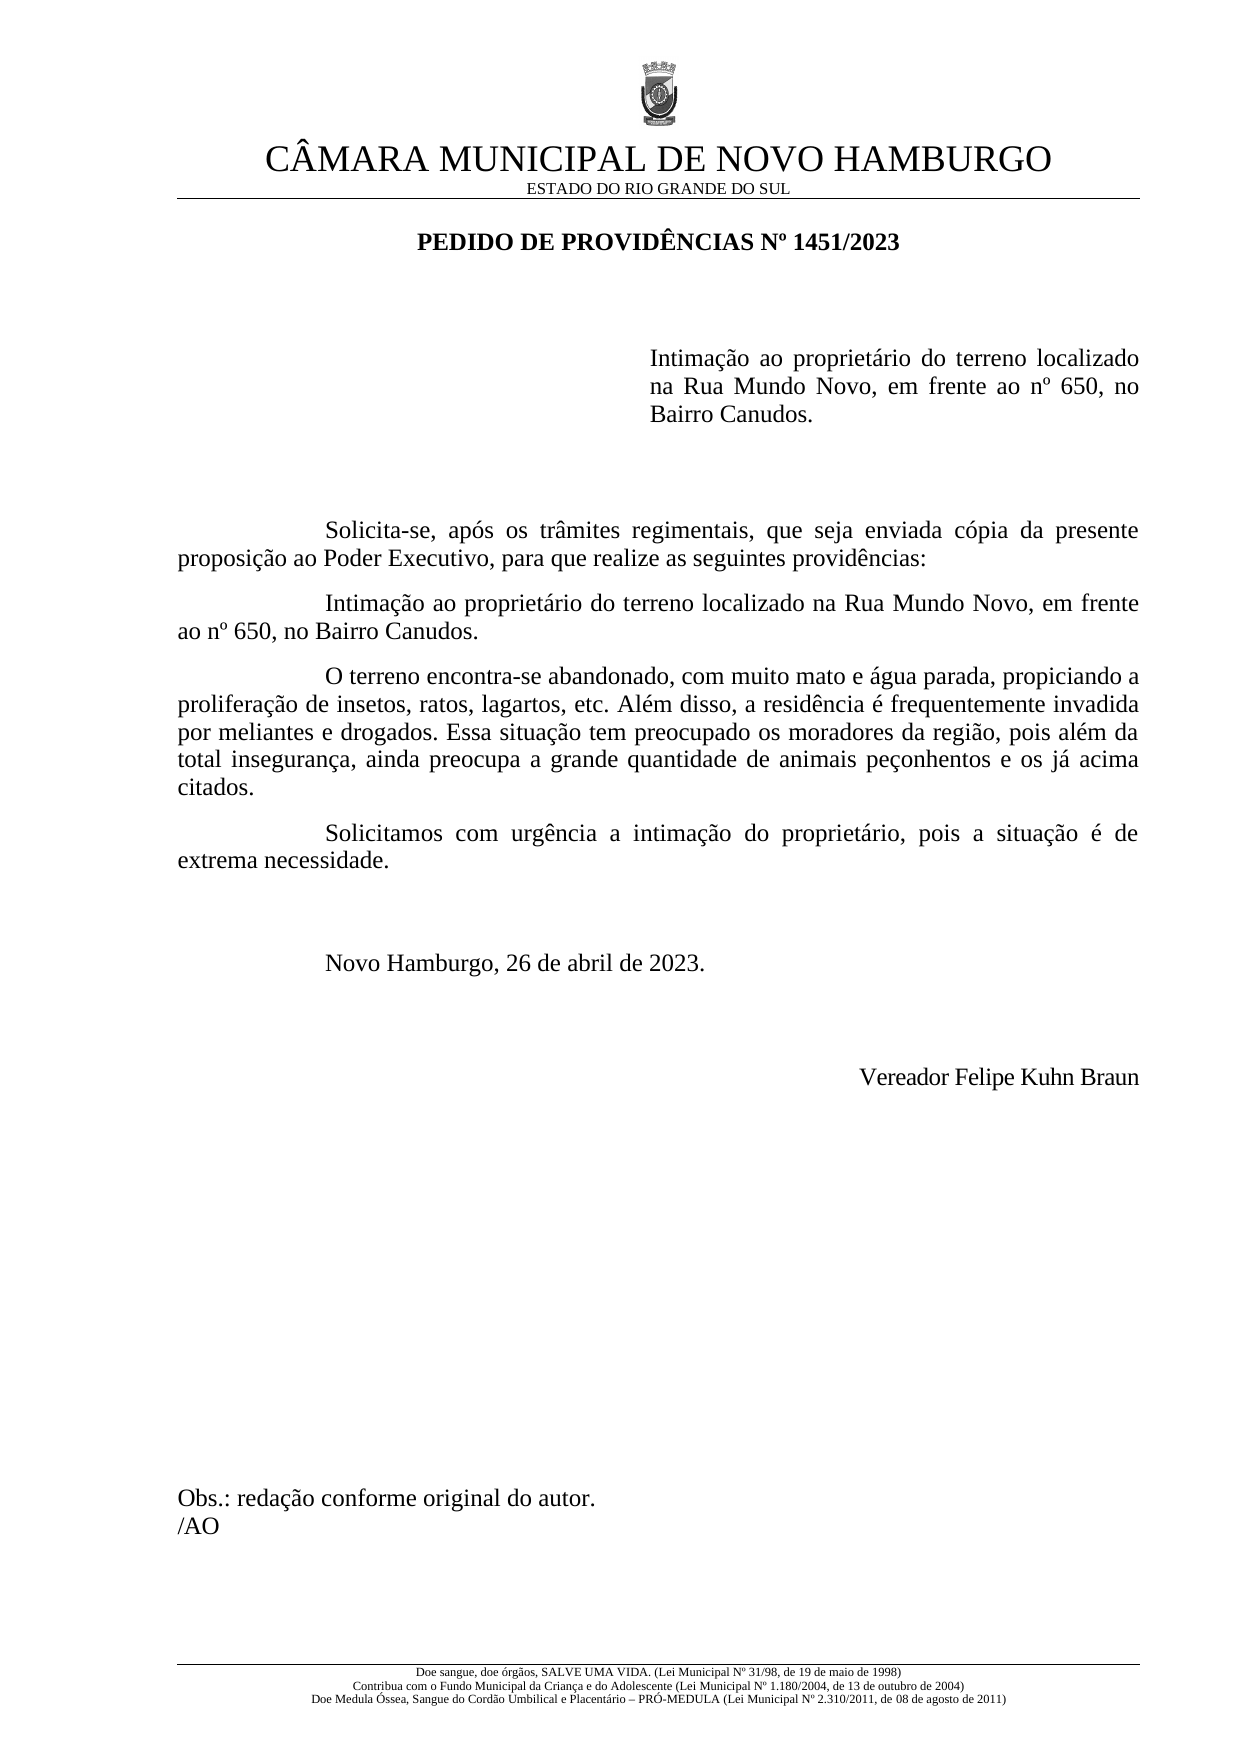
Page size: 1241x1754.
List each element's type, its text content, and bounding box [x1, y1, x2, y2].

text PEDIDO DE PROVIDÊNCIAS Nº 1451/2023 [177, 228, 1140, 256]
text Solicita-se, após os trâmites regimentais, que seja enviada cópia da presente proposição ao Poder Executivo, para que realize as seguintes providências: [177, 516, 1140, 572]
text Vereador Felipe Kuhn Braun [177, 1063, 1140, 1091]
text Obs.: redação conforme original do autor. [177, 1484, 1140, 1512]
text Solicitamos com urgência a intimação do proprietário, pois a situação é de extrema necessidade. [177, 819, 1140, 874]
text Intimação ao proprietário do terreno localizado na Rua Mundo Novo, em frente ao nº 650, no Bairro Canudos. [177, 589, 1140, 645]
text Intimação ao proprietário do terreno localizado na Rua Mundo Novo, em frente ao nº 650, no Bairro Canudos. [649, 344, 1140, 428]
text /AO [177, 1512, 1140, 1540]
text Novo Hamburgo, 26 de abril de 2023. [177, 949, 1140, 977]
text O terreno encontra-se abandonado, com muito mato e água parada, propiciando a proliferação de insetos, ratos, lagartos, etc. Além disso, a residência é frequentemente invadida por meliantes e drogados. Essa situação tem preocupado os moradores da região, pois além da total insegurança, ainda preocupa a grande quantidade de animais peçonhentos e os já acima citados. [177, 662, 1140, 801]
